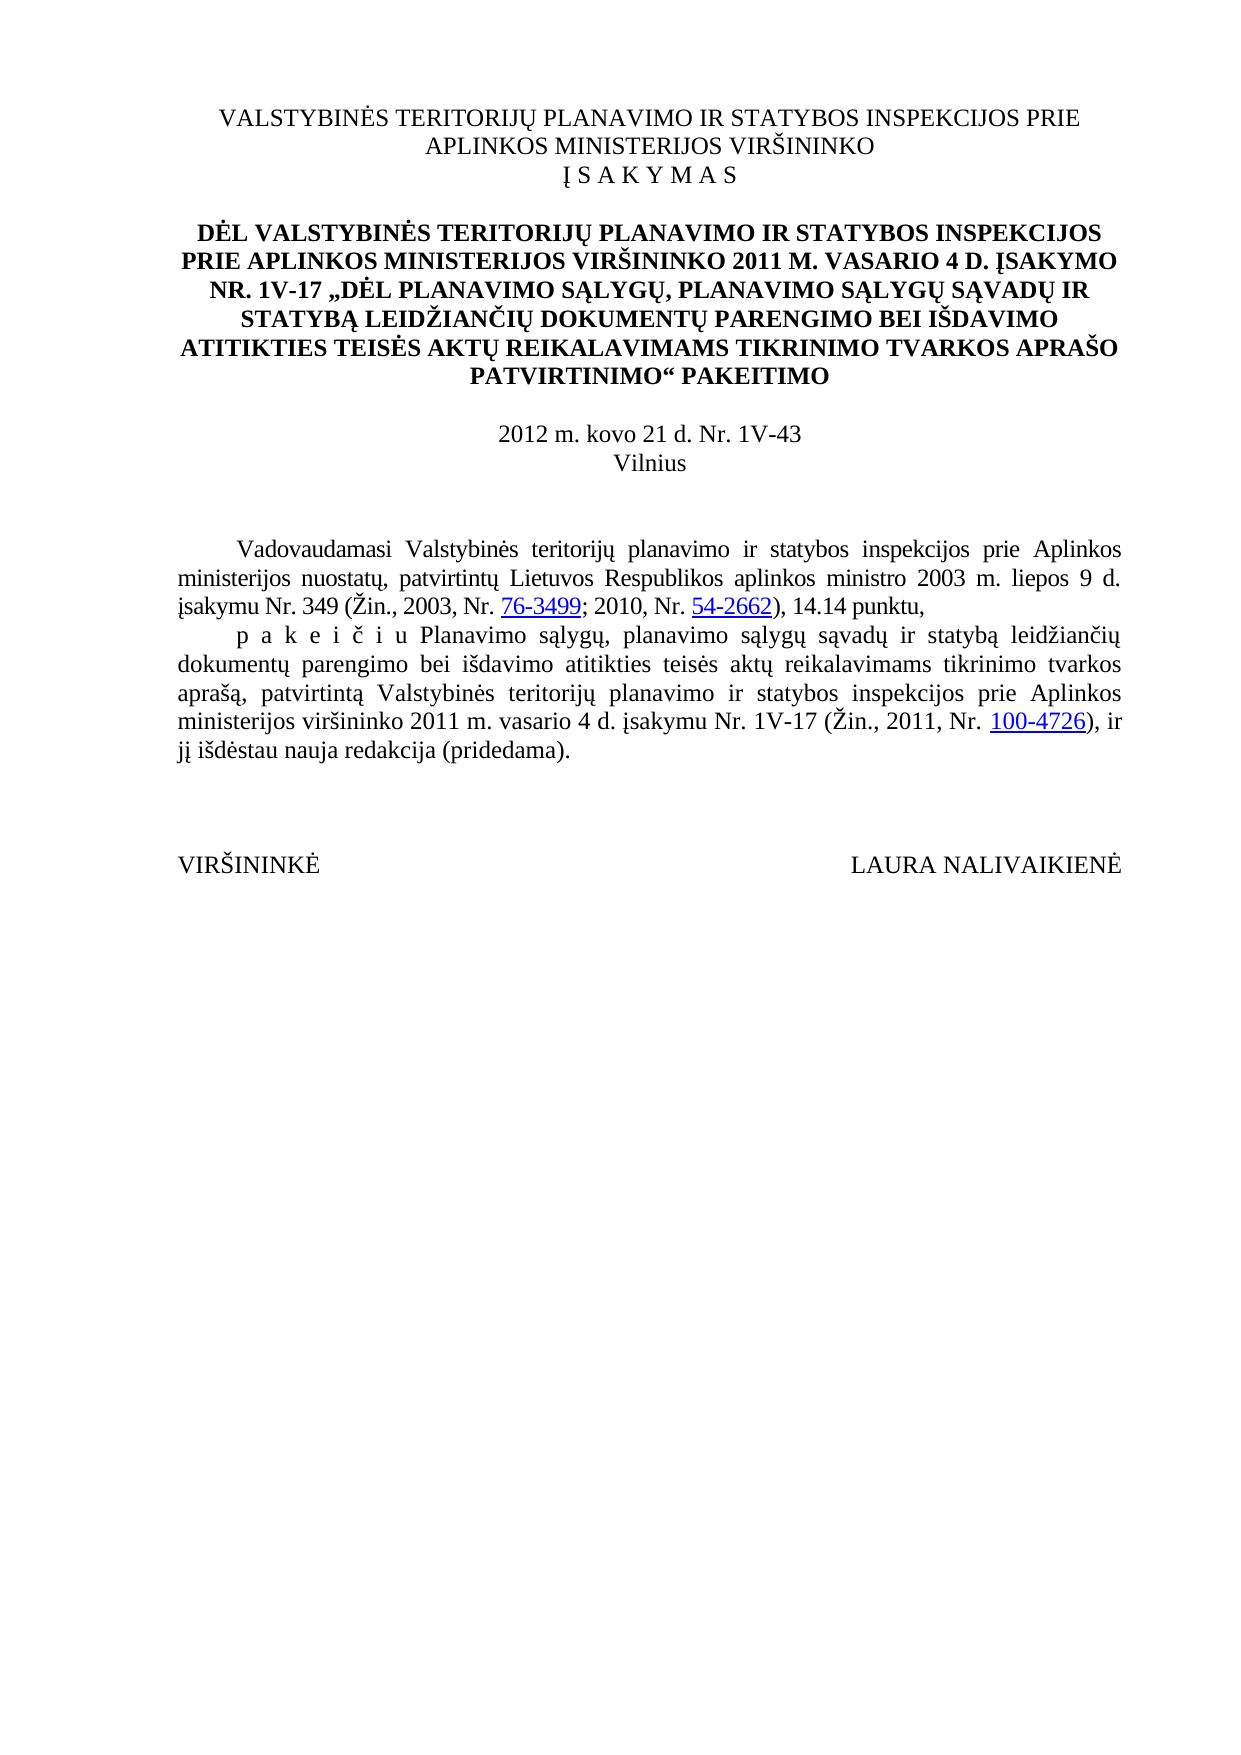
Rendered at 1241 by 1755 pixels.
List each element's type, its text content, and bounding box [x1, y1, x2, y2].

text Viršininkė Laura Nalivaikienė [177, 850, 1122, 879]
text Vadovaudamasi Valstybinės teritorijų planavimo ir statybos inspekcijos prie Aplinkos ministerijos nuostatų, patvirtintų Lietuvos Respublikos aplinkos ministro 2003 m. liepos 9 d. įsakymu Nr. 349 (Žin., 2003, Nr. 76-3499; 2010, Nr. 54-2662), 14.14 punktu, [177, 534, 1122, 620]
text p a k e i č i u Planavimo sąlygų, planavimo sąlygų sąvadų ir statybą leidžiančių dokumentų parengimo bei išdavimo atitikties teisės aktų reikalavimams tikrinimo tvarkos aprašą, patvirtintą Valstybinės teritorijų planavimo ir statybos inspekcijos prie Aplinkos ministerijos viršininko 2011 m. vasario 4 d. įsakymu Nr. 1V-17 (Žin., 2011, Nr. 100-4726), ir jį išdėstau nauja redakcija (pridedama). [177, 620, 1122, 764]
text Vilnius [177, 448, 1122, 476]
text į S A K Y M A S [177, 160, 1122, 189]
text dėl VALSTYBINĖS TERITORIJŲ PLANAVIMO IR STATYBOS INSPEKCIJOS PRIE APLINKOS MINISTERIJOS VIRŠININKO 2011 m. VASARIO 4 d. įSAKYMO Nr. 1V-17 „dėl PLANAVIMO SĄLYGŲ, PLANAVIMO SĄLYGŲ SĄVADŲ IR STATYBĄ LEIDŽIANČIŲ DOKUMENTŲ PARENGIMO BEI IŠDAVIMO ATITIKTIES TEISĖS AKTŲ REIKALAVIMAMS TIKRINIMO TVARKOS aprašo patvirtinimo“ paKEItimo [177, 218, 1122, 390]
text VALSTYBINĖS TERITORIJŲ PLANAVIMO IR STATYBOS INSPEKCIJOS PRIE APLINKOS MINISTERIJOS VIRŠININKO [177, 103, 1122, 160]
text 2012 m. kovo 21 d. Nr. 1V-43 [177, 419, 1122, 448]
